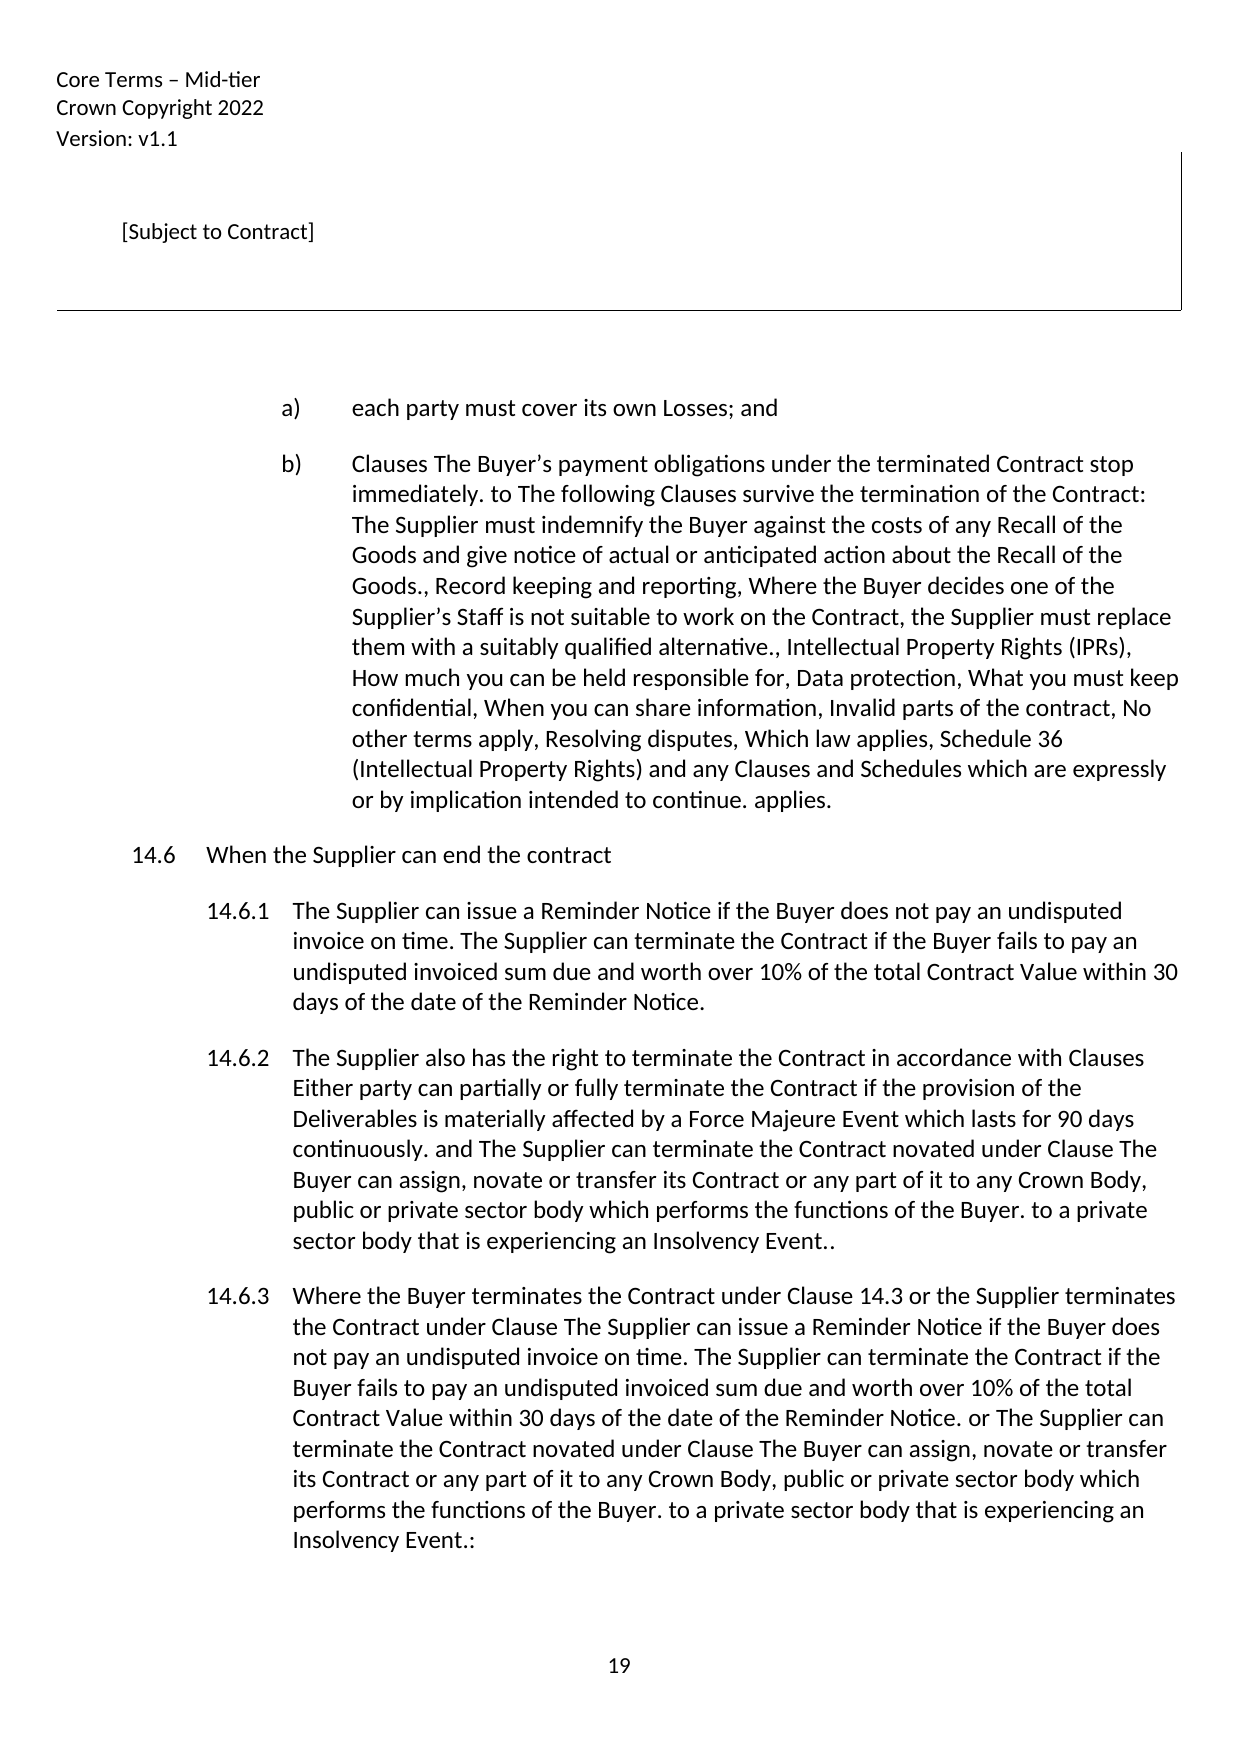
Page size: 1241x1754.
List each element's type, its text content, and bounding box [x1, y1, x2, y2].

subtitle When the Supplier can end the contract [131, 839, 1181, 870]
subtitle each party must cover its own Losses; and [281, 392, 1181, 423]
subtitle Clauses 14.5.1b) to 14.5.1h) applies. [281, 448, 1181, 814]
subtitle Where the Buyer terminates the Contract under Clause 14.3 or the Supplier terminates the Contract under Clause 14.6.1 or 27.5: [206, 1281, 1181, 1555]
subtitle The Supplier also has the right to terminate the Contract in accordance with Clauses 24.3 and 27.5. [206, 1042, 1181, 1256]
subtitle The Supplier can issue a Reminder Notice if the Buyer does not pay an undisputed invoice on time. The Supplier can terminate the Contract if the Buyer fails to pay an undisputed invoiced sum due and worth over 10% of the total Contract Value within 30 days of the date of the Reminder Notice. [206, 895, 1181, 1017]
